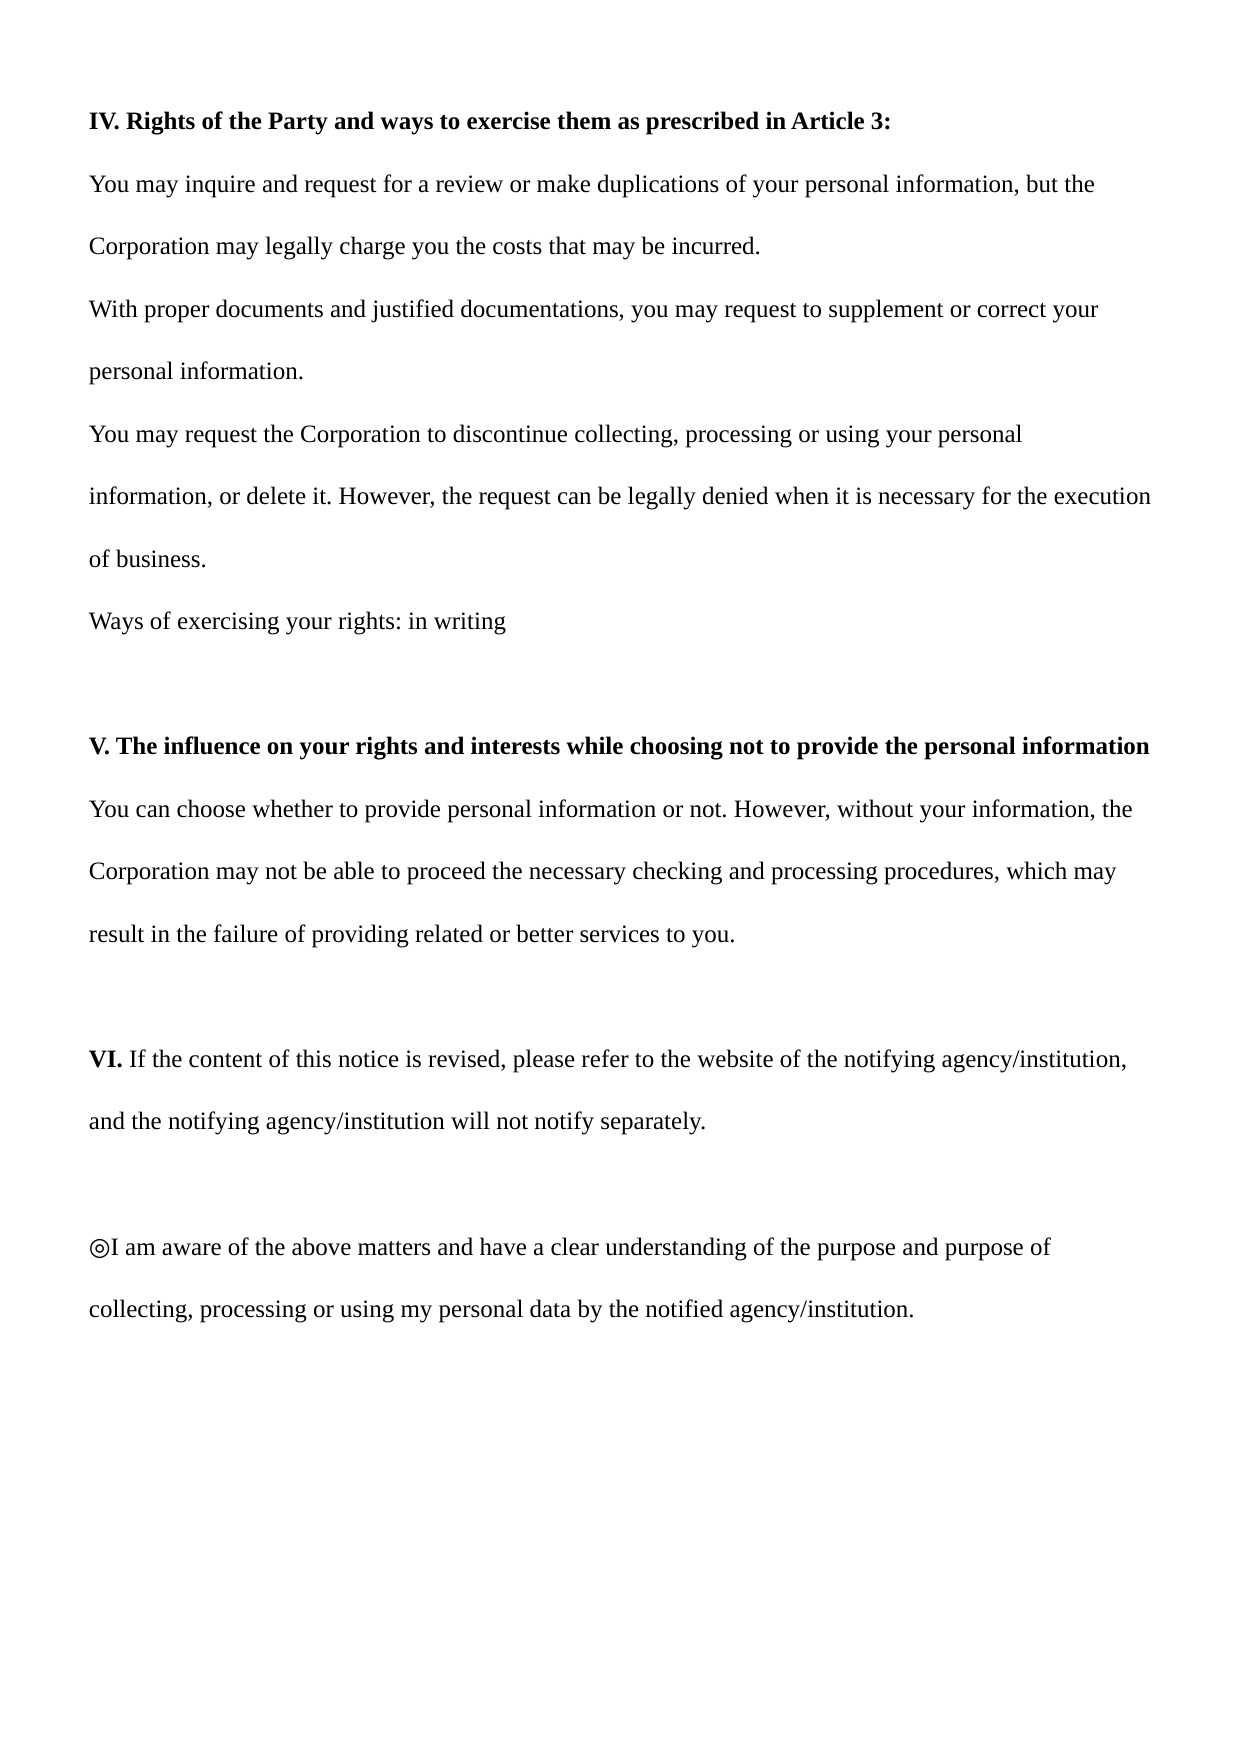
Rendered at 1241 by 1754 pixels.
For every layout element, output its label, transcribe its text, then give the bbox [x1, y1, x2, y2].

text V. The influence on your rights and interests while choosing not to provide the personal information [89, 704, 1152, 767]
text Ways of exercising your rights: in writing [89, 579, 1152, 642]
text VI. If the content of this notice is revised, please refer to the website of the notifying agency/institution, and the notifying agency/institution will not notify separately. [89, 1017, 1152, 1142]
text You may request the Corporation to discontinue collecting, processing or using your personal information, or delete it. However, the request can be legally denied when it is necessary for the execution of business. [89, 392, 1152, 579]
text With proper documents and justified documentations, you may request to supplement or correct your personal information. [89, 267, 1152, 392]
text You may inquire and request for a review or make duplications of your personal information, but the Corporation may legally charge you the costs that may be incurred. [89, 142, 1152, 267]
text ◎I am aware of the above matters and have a clear understanding of the purpose and purpose of collecting, processing or using my personal data by the notified agency/institution. [89, 1204, 1152, 1329]
text You can choose whether to provide personal information or not. However, without your information, the Corporation may not be able to proceed the necessary checking and processing procedures, which may result in the failure of providing related or better services to you. [89, 767, 1152, 954]
text IV. Rights of the Party and ways to exercise them as prescribed in Article 3: [89, 79, 1152, 142]
